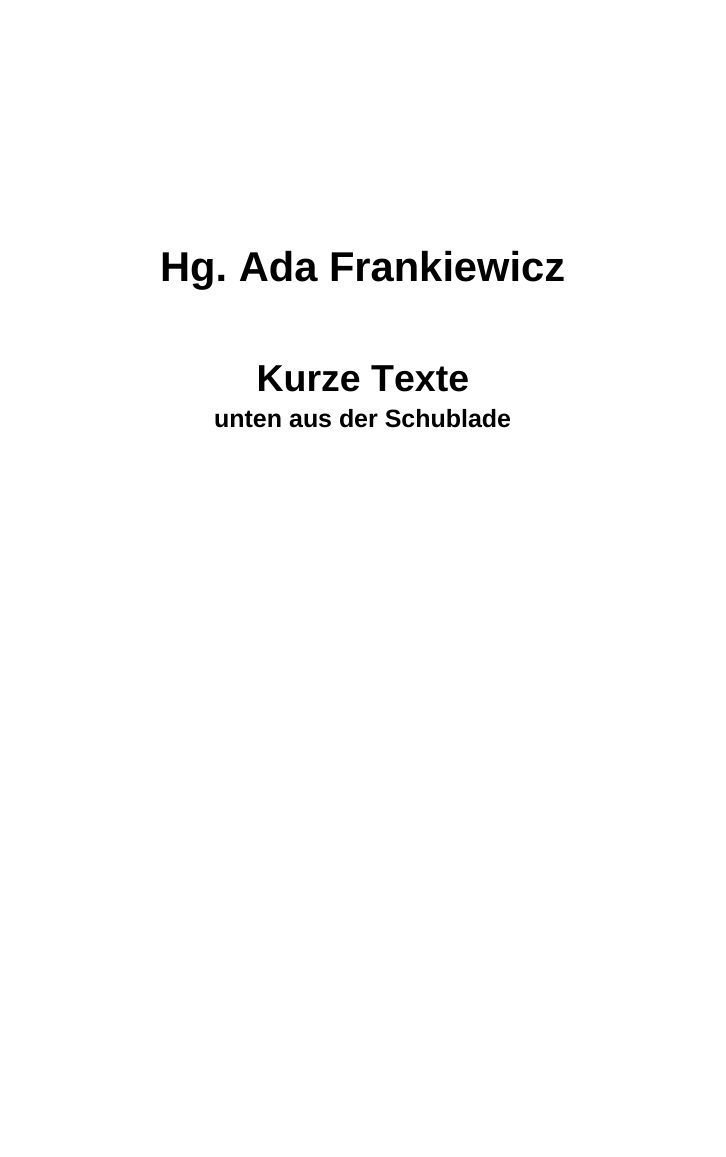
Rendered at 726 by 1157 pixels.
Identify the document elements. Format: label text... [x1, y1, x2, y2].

text Hg. Ada Frankiewicz [106, 242, 619, 290]
text Kurze Texte [106, 357, 619, 400]
text unten aus der Schublade [106, 404, 619, 433]
